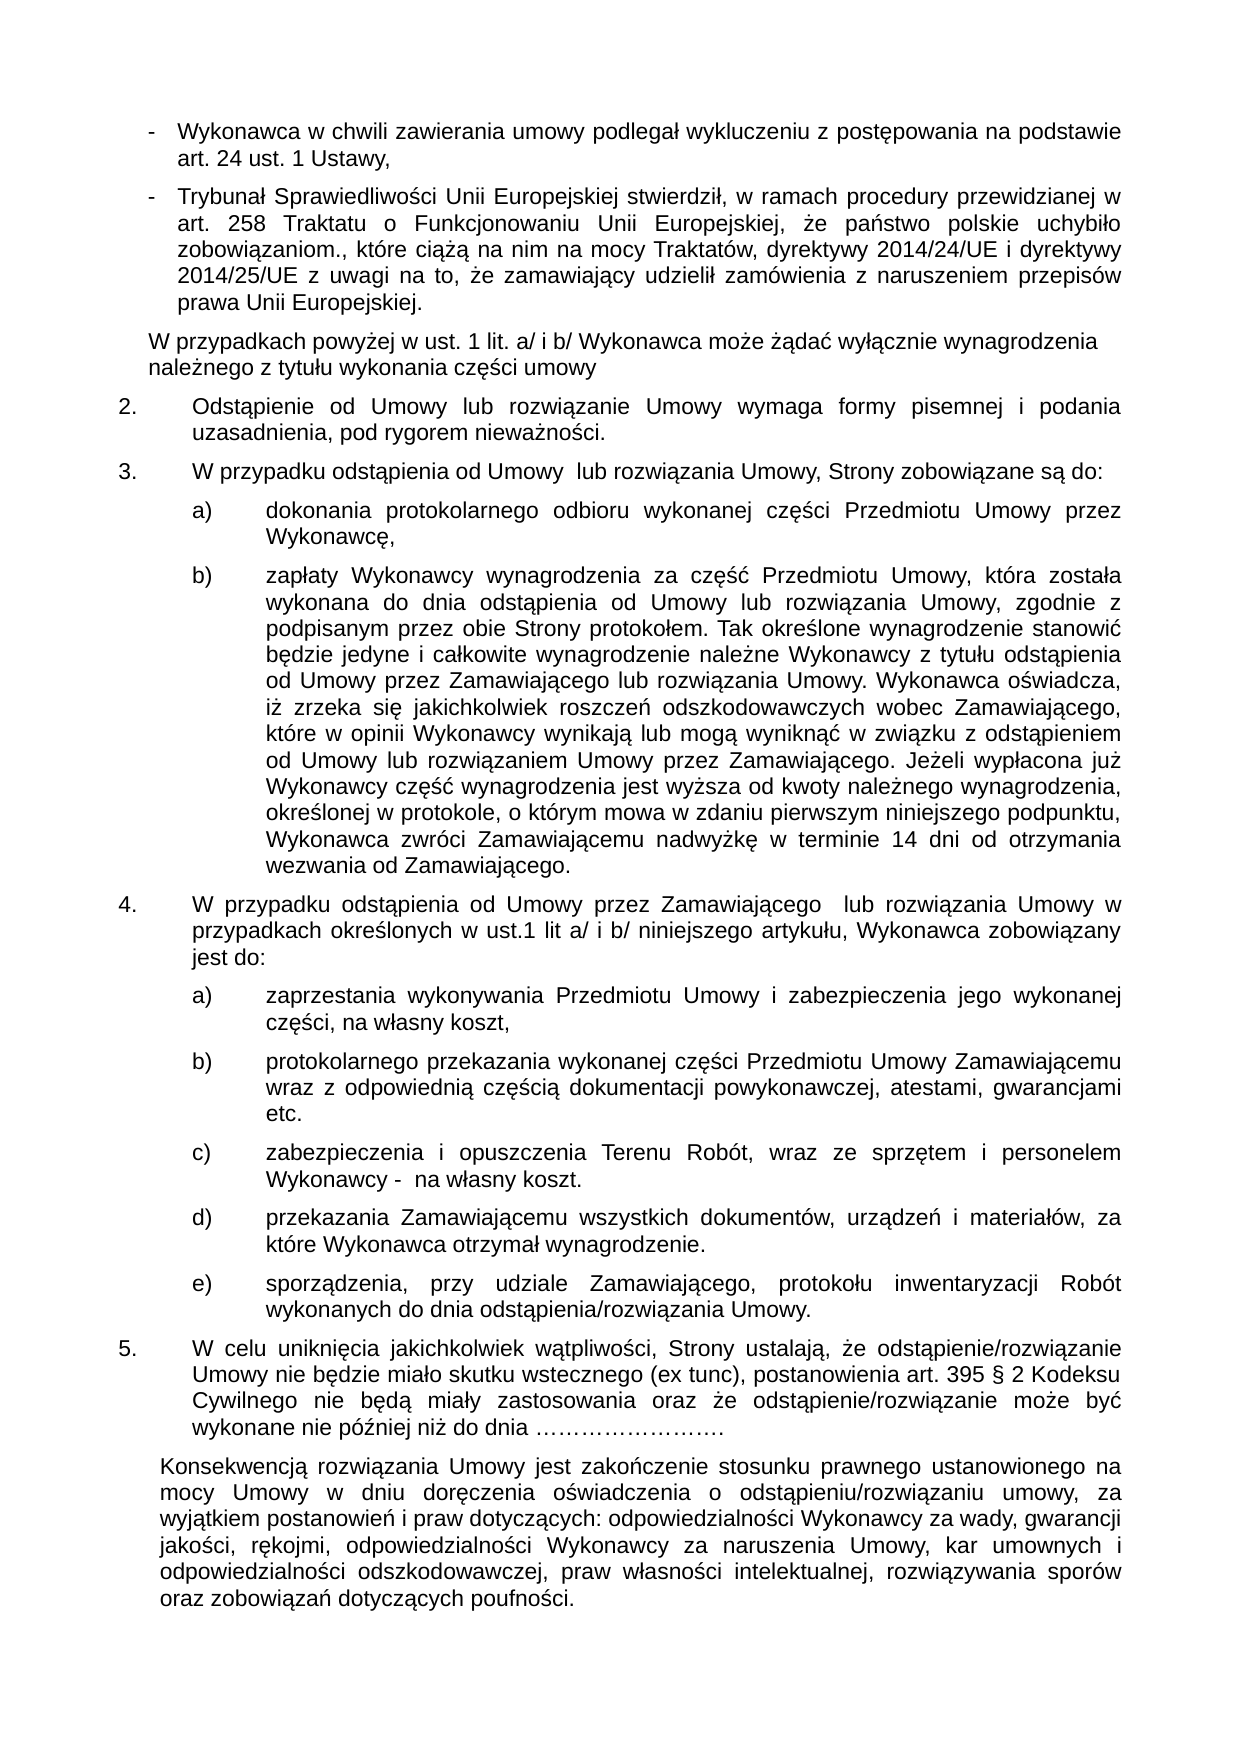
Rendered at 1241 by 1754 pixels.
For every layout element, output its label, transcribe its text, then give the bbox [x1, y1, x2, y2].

list W celu uniknięcia jakichkolwiek wątpliwości, Strony ustalają, że odstąpienie/rozwiązanie Umowy nie będzie miało skutku wstecznego (ex tunc), postanowienia art. 395 § 2 Kodeksu Cywilnego nie będą miały zastosowania oraz że odstąpienie/rozwiązanie może być wykonane nie później niż do dnia ……………………. [118, 1335, 1122, 1440]
list zabezpieczenia i opuszczenia Terenu Robót, wraz ze sprzętem i personelem Wykonawcy - na własny koszt. [192, 1139, 1122, 1192]
list zaprzestania wykonywania Przedmiotu Umowy i zabezpieczenia jego wykonanej części, na własny koszt, [192, 982, 1122, 1035]
list W przypadku odstąpienia od Umowy lub rozwiązania Umowy, Strony zobowiązane są do: [118, 458, 1122, 484]
list zapłaty Wykonawcy wynagrodzenia za część Przedmiotu Umowy, która została wykonana do dnia odstąpienia od Umowy lub rozwiązania Umowy, zgodnie z podpisanym przez obie Strony protokołem. Tak określone wynagrodzenie stanowić będzie jedyne i całkowite wynagrodzenie należne Wykonawcy z tytułu odstąpienia od Umowy przez Zamawiającego lub rozwiązania Umowy. Wykonawca oświadcza, iż zrzeka się jakichkolwiek roszczeń odszkodowawczych wobec Zamawiającego, które w opinii Wykonawcy wynikają lub mogą wyniknąć w związku z odstąpieniem od Umowy lub rozwiązaniem Umowy przez Zamawiającego. Jeżeli wypłacona już Wykonawcy część wynagrodzenia jest wyższa od kwoty należnego wynagrodzenia, określonej w protokole, o którym mowa w zdaniu pierwszym niniejszego podpunktu, Wykonawca zwróci Zamawiającemu nadwyżkę w terminie 14 dni od otrzymania wezwania od Zamawiającego. [192, 562, 1122, 878]
list sporządzenia, przy udziale Zamawiającego, protokołu inwentaryzacji Robót wykonanych do dnia odstąpienia/rozwiązania Umowy. [192, 1269, 1122, 1322]
list dokonania protokolarnego odbioru wykonanej części Przedmiotu Umowy przez Wykonawcę, [192, 497, 1122, 549]
list protokolarnego przekazania wykonanej części Przedmiotu Umowy Zamawiającemu wraz z odpowiednią częścią dokumentacji powykonawczej, atestami, gwarancjami etc. [192, 1048, 1122, 1127]
list - Wykonawca w chwili zawierania umowy podlegał wykluczeniu z postępowania na podstawie art. 24 ust. 1 Ustawy, [148, 118, 1122, 171]
list W przypadkach powyżej w ust. 1 lit. a/ i b/ Wykonawca może żądać wyłącznie wynagrodzenia należnego z tytułu wykonania części umowy [148, 328, 1122, 380]
list przekazania Zamawiającemu wszystkich dokumentów, urządzeń i materiałów, za które Wykonawca otrzymał wynagrodzenie. [192, 1204, 1122, 1257]
text Konsekwencją rozwiązania Umowy jest zakończenie stosunku prawnego ustanowionego na mocy Umowy w dniu doręczenia oświadczenia o odstąpieniu/rozwiązaniu umowy, za wyjątkiem postanowień i praw dotyczących: odpowiedzialności Wykonawcy za wady, gwarancji jakości, rękojmi, odpowiedzialności Wykonawcy za naruszenia Umowy, kar umownych i odpowiedzialności odszkodowawczej, praw własności intelektualnej, rozwiązywania sporów oraz zobowiązań dotyczących poufności. [159, 1453, 1122, 1611]
list W przypadku odstąpienia od Umowy przez Zamawiającego lub rozwiązania Umowy w przypadkach określonych w ust.1 lit a/ i b/ niniejszego artykułu, Wykonawca zobowiązany jest do: [118, 891, 1122, 970]
list - Trybunał Sprawiedliwości Unii Europejskiej stwierdził, w ramach procedury przewidzianej w art. 258 Traktatu o Funkcjonowaniu Unii Europejskiej, że państwo polskie uchybiło zobowiązaniom., które ciążą na nim na mocy Traktatów, dyrektywy 2014/24/UE i dyrektywy 2014/25/UE z uwagi na to, że zamawiający udzielił zamówienia z naruszeniem przepisów prawa Unii Europejskiej. [148, 183, 1122, 315]
list Odstąpienie od Umowy lub rozwiązanie Umowy wymaga formy pisemnej i podania uzasadnienia, pod rygorem nieważności. [118, 393, 1122, 446]
